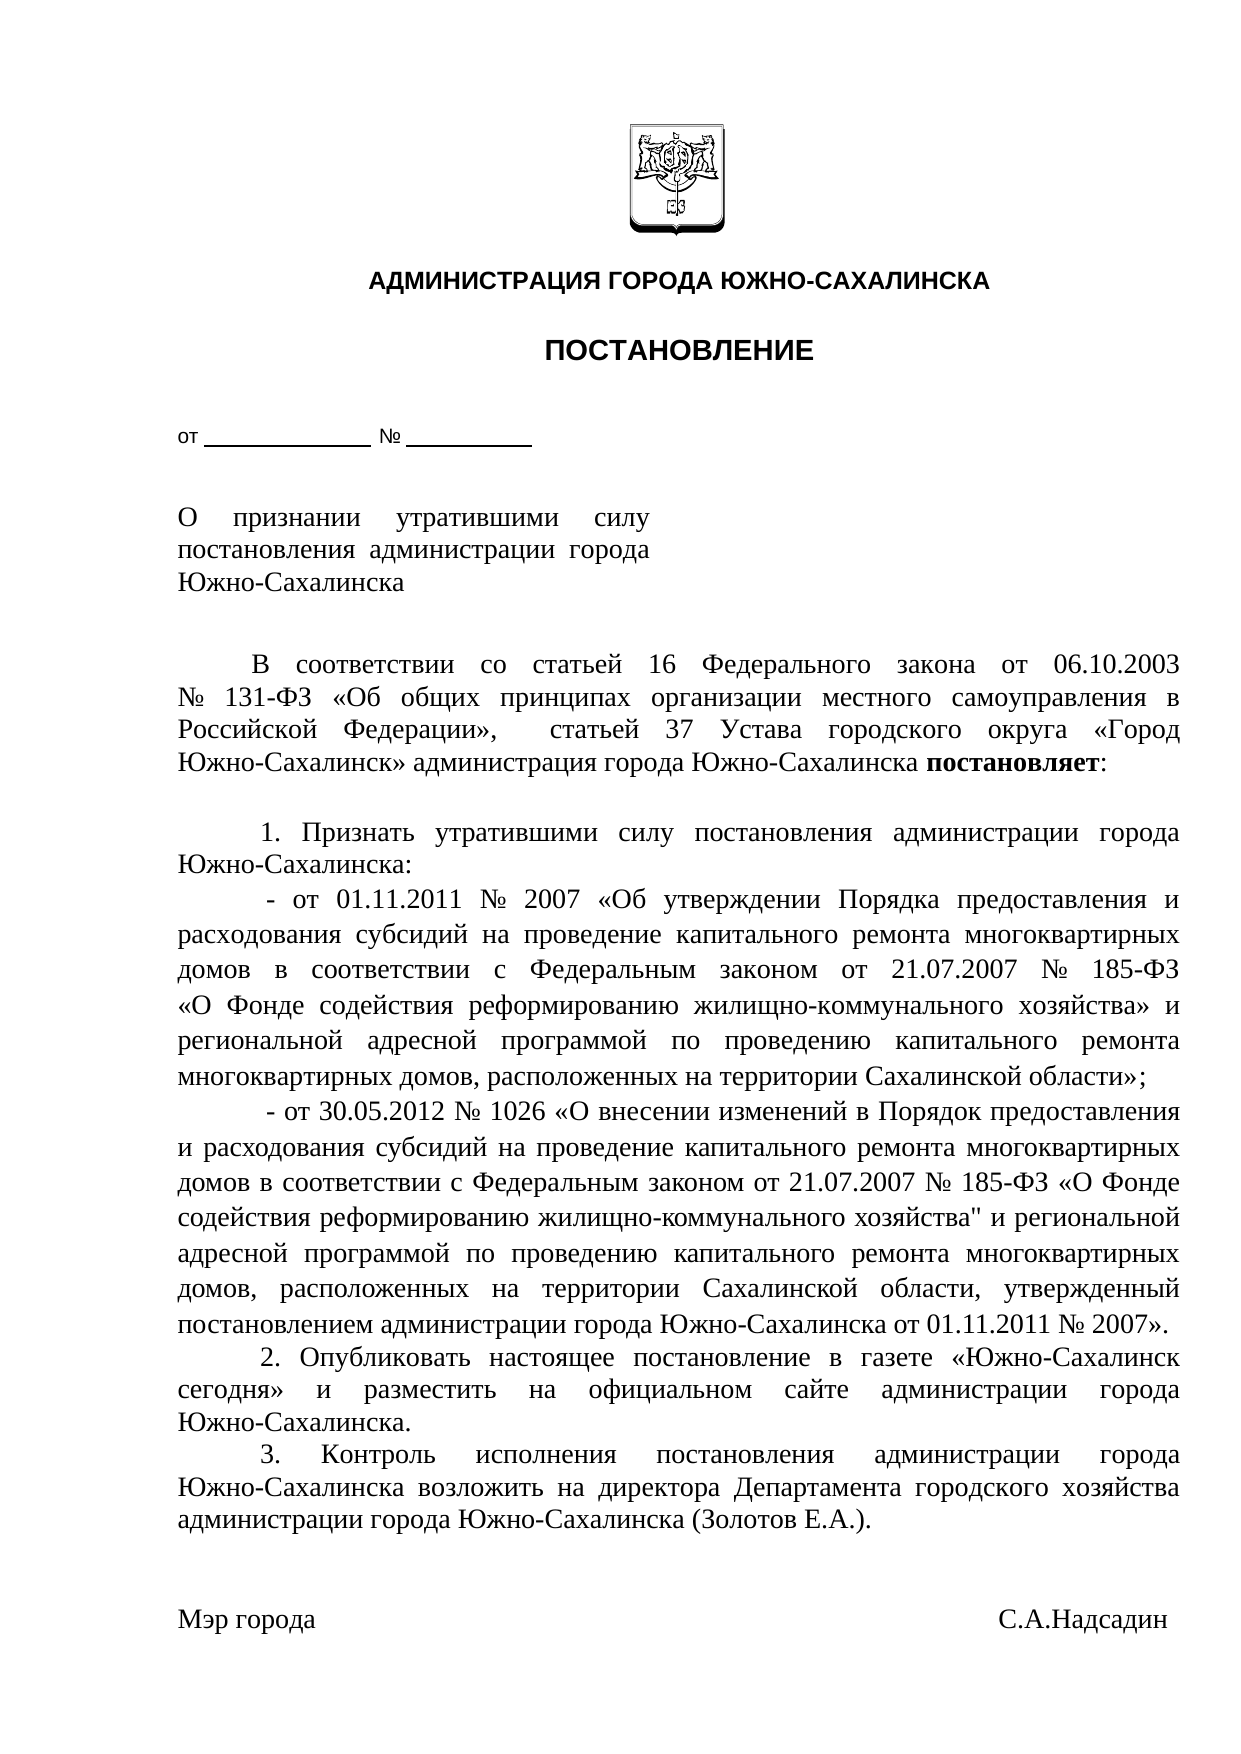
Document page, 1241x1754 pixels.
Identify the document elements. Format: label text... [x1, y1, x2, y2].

text 1. Признать утратившими силу постановления администрации города Южно-Сахалинска: [177, 815, 1181, 880]
text В соответствии со статьей 16 Федерального закона от 06.10.2003 № 131-ФЗ «Об общих принципах организации местного самоуправления в Российской Федерации», статьей 37 Устава городского округа «Город Южно-Сахалинск» администрация города Южно-Сахалинска постановляет: [177, 648, 1181, 777]
text - от 30.05.2012 № 1026 «О внесении изменений в Порядок предоставления и расходования субсидий на проведение капитального ремонта многоквартирных домов в соответствии с Федеральным законом от 21.07.2007 № 185-ФЗ «О Фонде содействия реформированию жилищно-коммунального хозяйства" и региональной адресной программой по проведению капитального ремонта многоквартирных домов, расположенных на территории Сахалинской области, утвержденный постановлением администрации города Южно-Сахалинска от 01.11.2011 № 2007». [177, 1092, 1181, 1340]
text АДМИНИСТРАЦИЯ ГОРОДА ЮЖНО-САХАЛИНСКА [177, 266, 1181, 295]
text 3. Контроль исполнения постановления администрации города Южно-Сахалинска возложить на директора Департамента городского хозяйства администрации города Южно-Сахалинска (Золотов Е.А.). [177, 1437, 1181, 1534]
text О признании утратившими силу постановления администрации города Южно-Сахалинска [177, 500, 650, 597]
text от № [177, 416, 1181, 450]
text Мэр города С.А.Надсадин [177, 1602, 1181, 1634]
text 2. Опубликовать настоящее постановление в газете «Южно-Сахалинск сегодня» и разместить на официальном сайте администрации города Южно-Сахалинска. [177, 1340, 1181, 1437]
text ПОСТАНОВЛЕНИЕ [177, 333, 1181, 366]
text - от 01.11.2011 № 2007 «Об утверждении Порядка предоставления и расходования субсидий на проведение капитального ремонта многоквартирных домов в соответствии с Федеральным законом от 21.07.2007 № 185-ФЗ «О Фонде содействия реформированию жилищно-коммунального хозяйства» и региональной адресной программой по проведению капитального ремонта многоквартирных домов, расположенных на территории Сахалинской области»; [177, 880, 1181, 1092]
